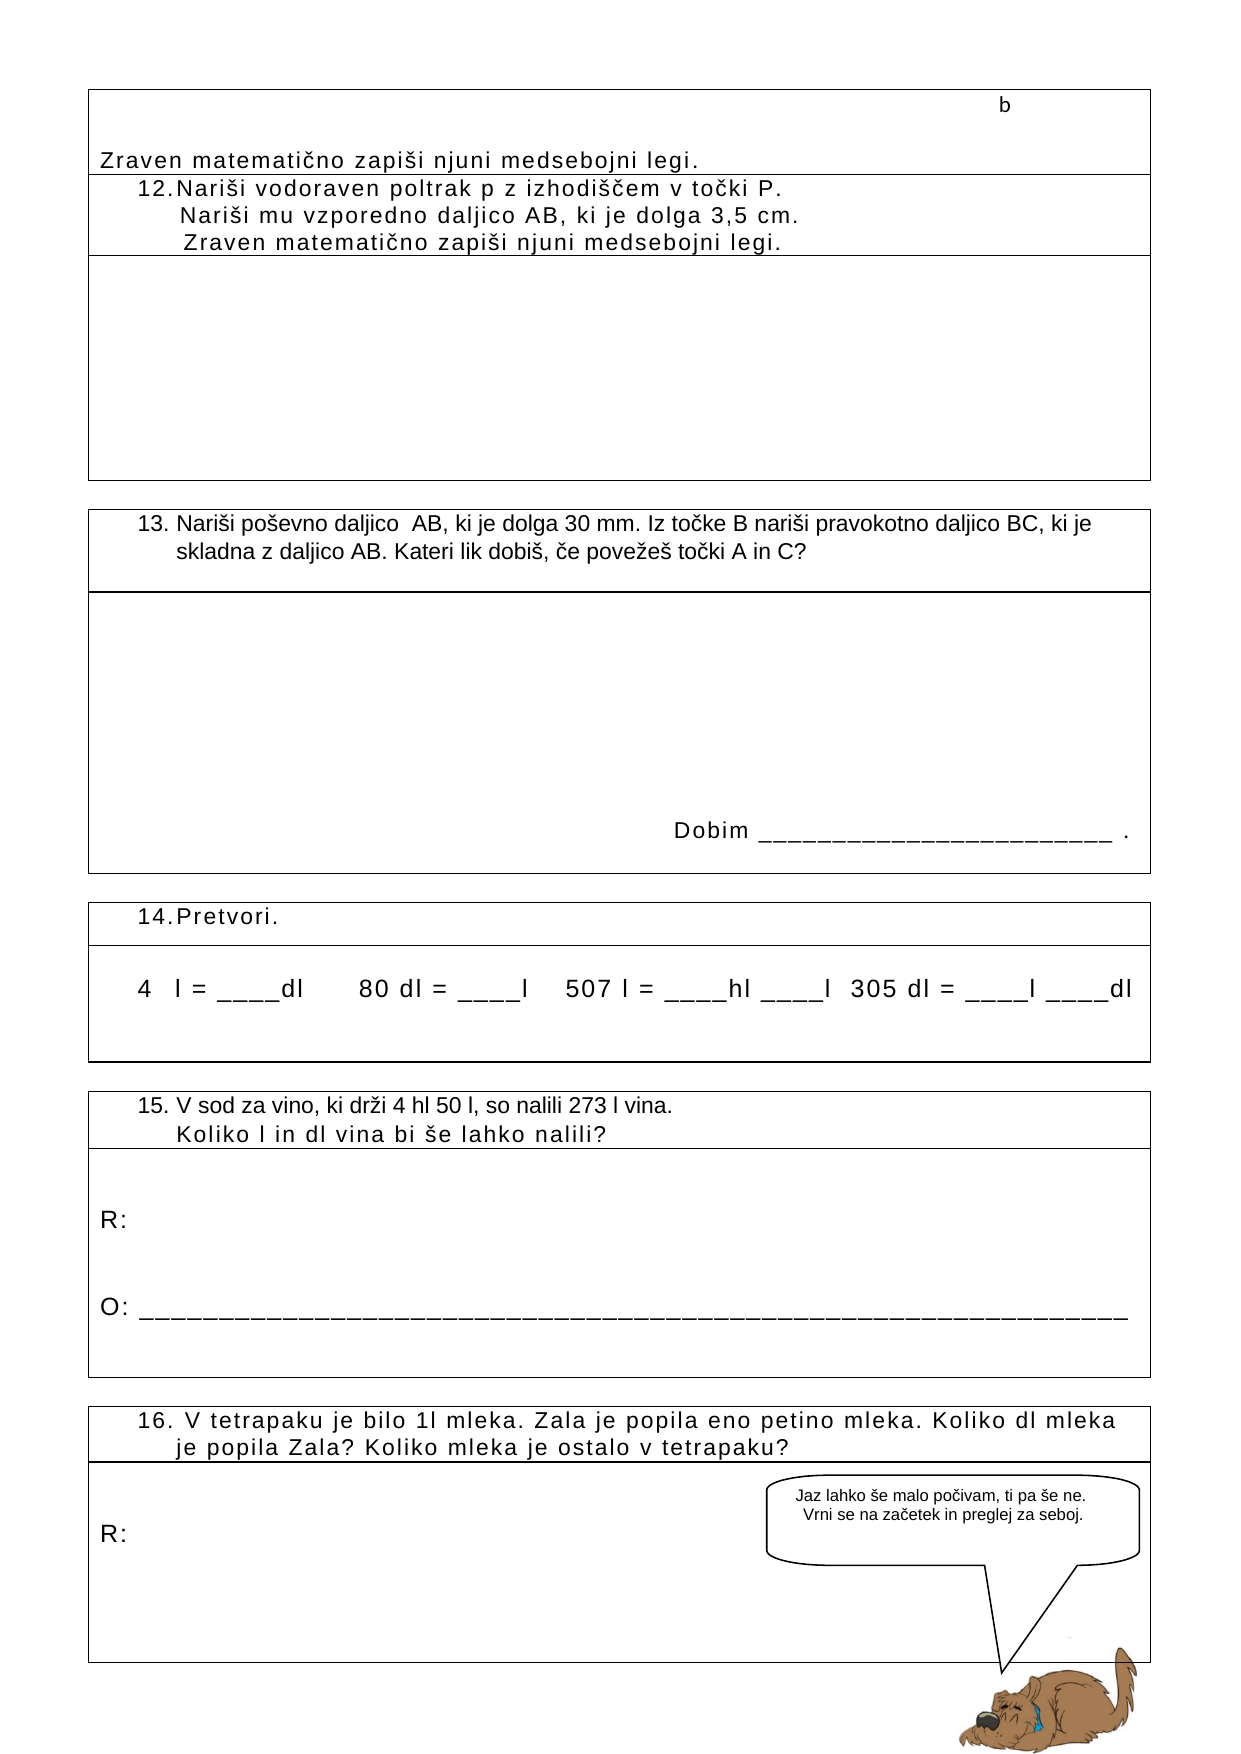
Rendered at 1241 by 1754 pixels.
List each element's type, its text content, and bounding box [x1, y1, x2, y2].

table_cell b Zraven matematično zapiši njuni medsebojni legi. [89, 90, 1150, 174]
table_cell l = ____dl 80 dl = ____l 507 l = ____hl ____l 305 dl = ____l ____dl [89, 946, 1150, 1061]
table_cell Dobim ________________________ . [89, 593, 1150, 873]
table_header V tetrapaku je bilo 1l mleka. Zala je popila eno petino mleka. Koliko dl mleka je popila Zala? Koliko mleka je ostalo v tetrapaku? [89, 1407, 1150, 1461]
table_header V sod za vino, ki drži 4 hl 50 l, so nalili 273 l vina. Koliko l in dl vina bi še lahko nalili? [89, 1092, 1150, 1148]
table_cell Nariši vodoraven poltrak p z izhodiščem v točki P. Nariši mu vzporedno daljico AB, ki je dolga 3,5 cm. Zraven matematično zapiši njuni medsebojni legi. [89, 175, 1150, 255]
table_header Pretvori. [89, 903, 1150, 945]
table_cell [89, 256, 1150, 480]
table_cell R: O: ______________________________________________________________ [89, 1149, 1150, 1377]
table_cell R: O: ______________________________________________________________ [89, 1463, 1150, 1662]
table_header Nariši poševno daljico AB, ki je dolga 30 mm. Iz točke B nariši pravokotno daljico BC, ki je skladna z daljico AB. Kateri lik dobiš, če povežeš točki A in C? [89, 510, 1150, 591]
